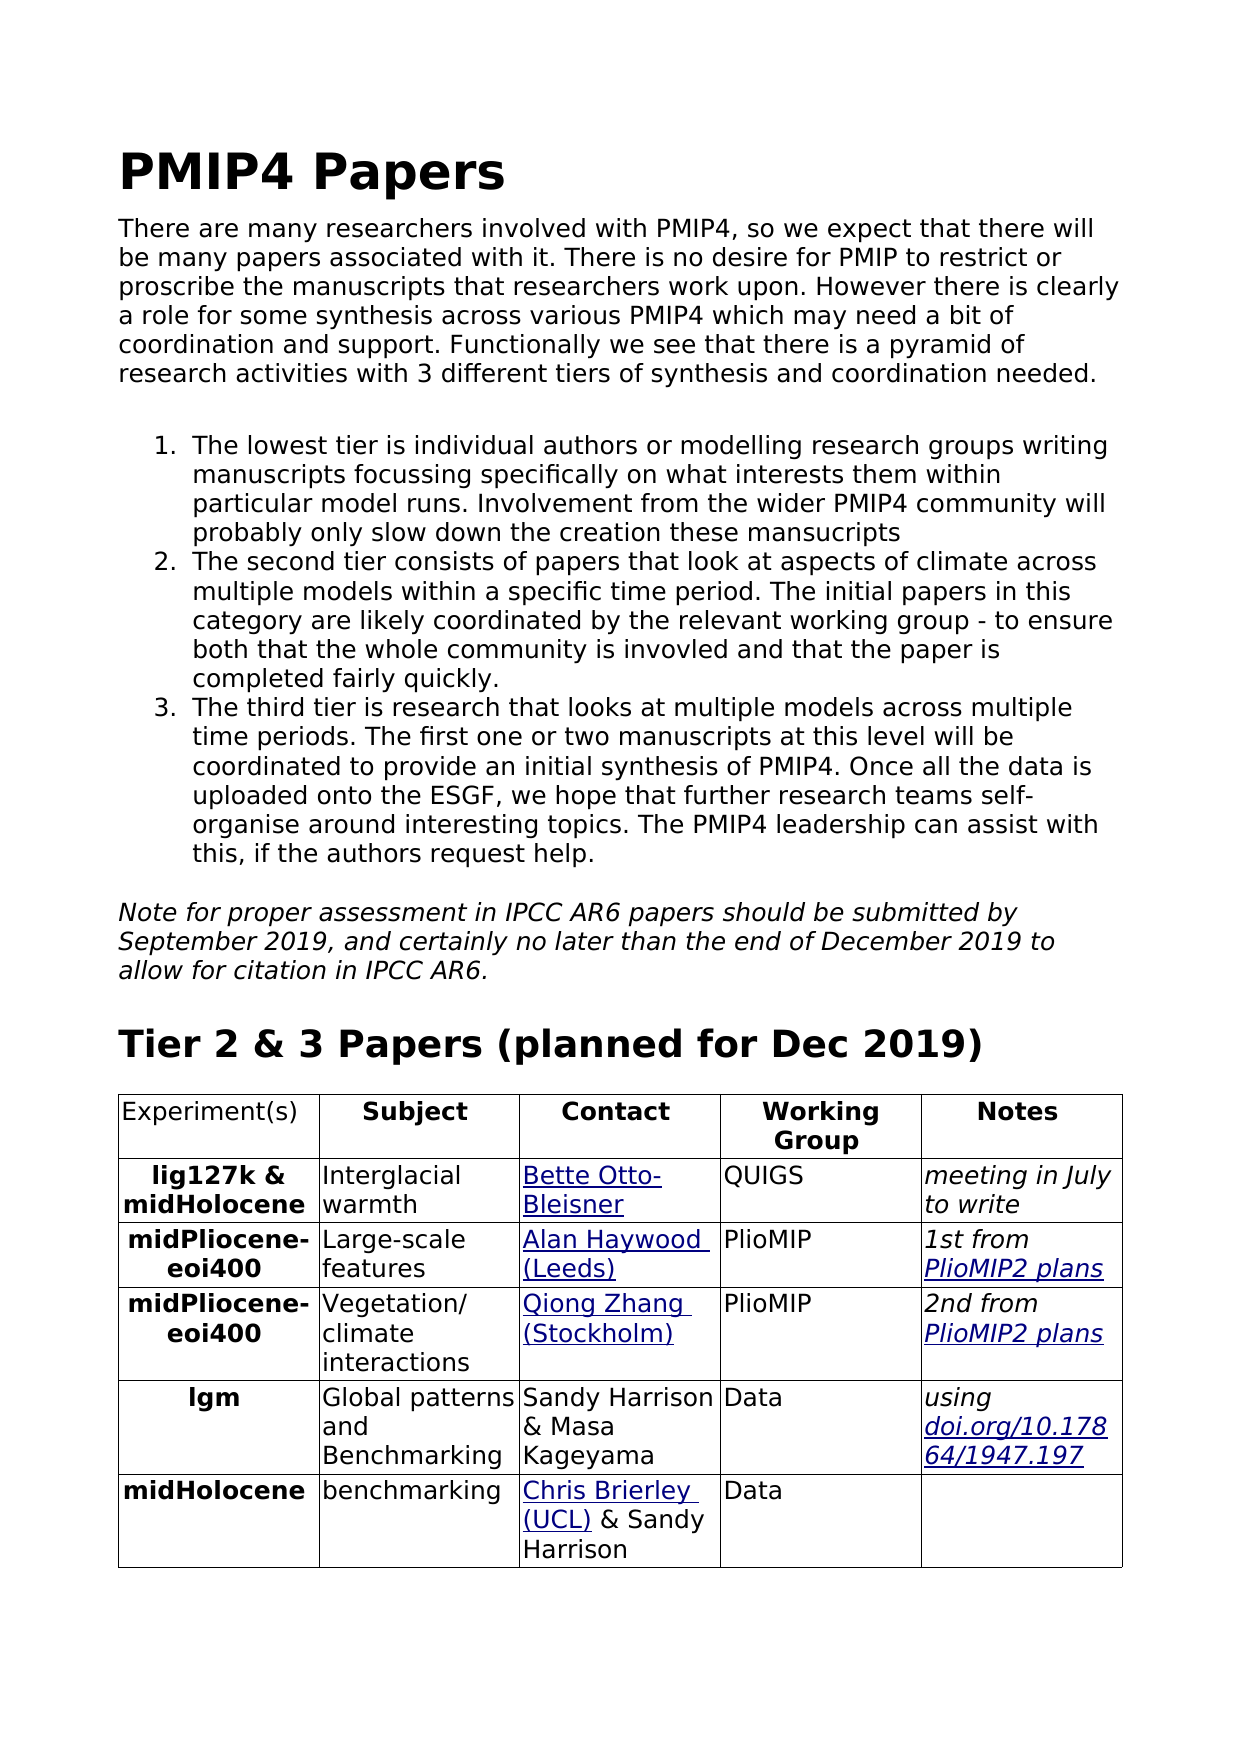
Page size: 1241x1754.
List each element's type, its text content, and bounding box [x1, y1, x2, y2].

text Note for proper assessment in IPCC AR6 papers should be submitted by September 2019, and certainly no later than the end of December 2019 to allow for citation in IPCC AR6. [118, 898, 1122, 985]
table_cell 2nd from PlioMIP2 plans [922, 1288, 1122, 1380]
table_header Contact [520, 1095, 720, 1158]
table_cell Vegetation/climate interactions [320, 1288, 519, 1380]
list The lowest tier is individual authors or modelling research groups writing manuscripts focussing specifically on what interests them within particular model runs. Involvement from the wider PMIP4 community will probably only slow down the creation these mansucripts [177, 431, 1122, 547]
table_cell using doi.org/10.17864/1947.197 [922, 1381, 1122, 1473]
table_cell midPliocene-eoi400 [119, 1223, 319, 1287]
text There are many researchers involved with PMIP4, so we expect that there will be many papers associated with it. There is no desire for PMIP to restrict or proscribe the manuscripts that researchers work upon. However there is clearly a role for some synthesis across various PMIP4 which may need a bit of coordination and support. Functionally we see that there is a pyramid of research activities with 3 different tiers of synthesis and coordination needed. [118, 214, 1122, 389]
table_cell Interglacial warmth [320, 1159, 519, 1222]
table_cell Sandy Harrison & Masa Kageyama [520, 1381, 720, 1473]
list The third tier is research that looks at multiple models across multiple time periods. The first one or two manuscripts at this level will be coordinated to provide an initial synthesis of PMIP4. Once all the data is uploaded onto the ESGF, we hope that further research teams self-organise around interesting topics. The PMIP4 leadership can assist with this, if the authors request help. [177, 693, 1122, 868]
table_cell PlioMIP [721, 1223, 921, 1287]
table_cell Bette Otto-Bleisner [520, 1159, 720, 1222]
table_header Subject [320, 1095, 519, 1158]
table_cell midHolocene [119, 1475, 319, 1567]
table_header Working Group [721, 1095, 921, 1158]
table_cell PlioMIP [721, 1288, 921, 1380]
table_cell 1st from PlioMIP2 plans [922, 1223, 1122, 1287]
table_cell midPliocene-eoi400 [119, 1288, 319, 1380]
table_cell Chris Brierley (UCL) & Sandy Harrison [520, 1475, 720, 1567]
table_cell Alan Haywood (Leeds) [520, 1223, 720, 1287]
subtitle Tier 2 & 3 Papers (planned for Dec 2019) [118, 1023, 1122, 1066]
list The second tier consists of papers that look at aspects of climate across multiple models within a specific time period. The initial papers in this category are likely coordinated by the relevant working group - to ensure both that the whole community is invovled and that the paper is completed fairly quickly. [177, 547, 1122, 693]
table_cell Qiong Zhang (Stockholm) [520, 1288, 720, 1380]
table_cell lgm [119, 1381, 319, 1473]
table_cell [922, 1475, 1122, 1567]
table_cell meeting in July to write [922, 1159, 1122, 1222]
table_header Experiment(s) [119, 1095, 319, 1158]
table_cell Global patterns and Benchmarking [320, 1381, 519, 1473]
table_cell lig127k & midHolocene [119, 1159, 319, 1222]
table_cell Data [721, 1475, 921, 1567]
table_header Notes [922, 1095, 1122, 1158]
table_cell benchmarking [320, 1475, 519, 1567]
table_cell Large-scale features [320, 1223, 519, 1287]
subtitle PMIP4 Papers [118, 143, 1122, 201]
table_cell QUIGS [721, 1159, 921, 1222]
table_cell Data [721, 1381, 921, 1473]
